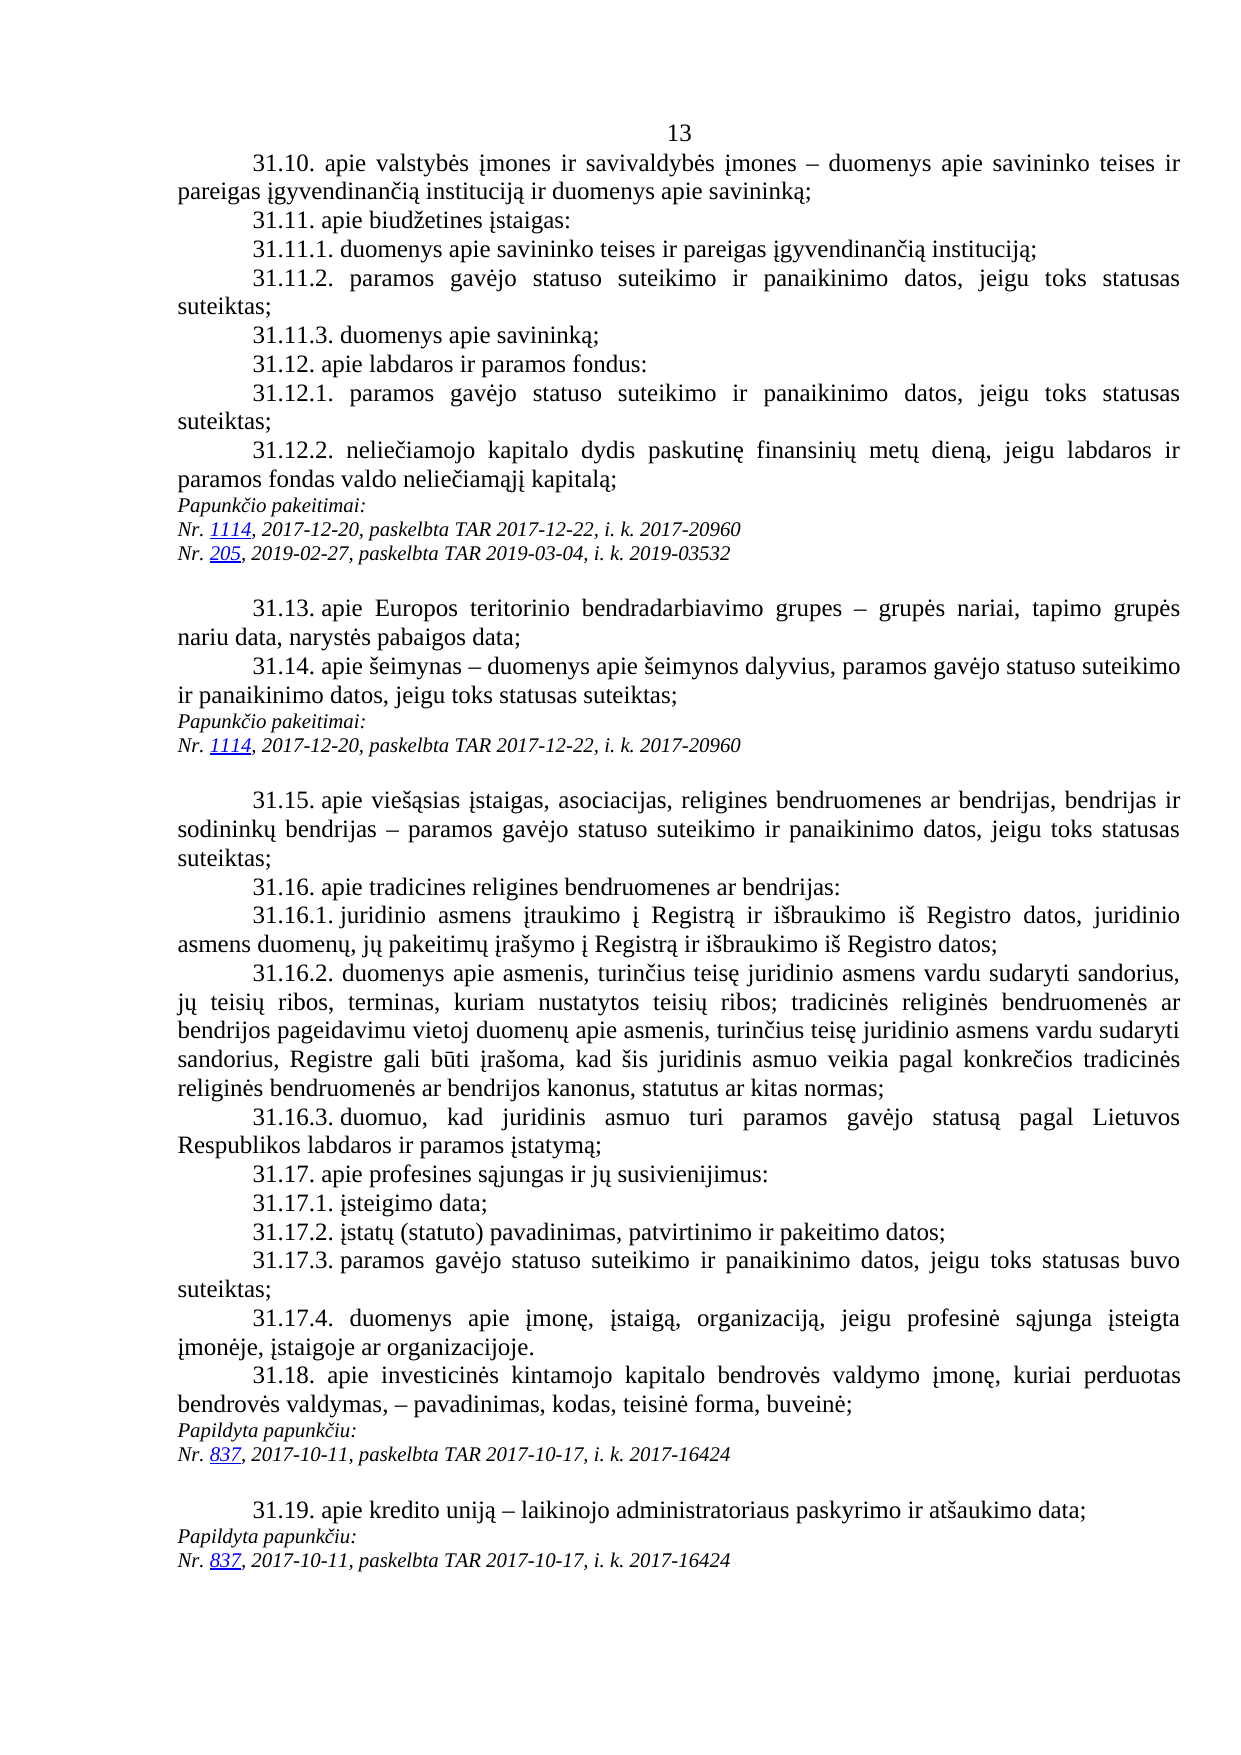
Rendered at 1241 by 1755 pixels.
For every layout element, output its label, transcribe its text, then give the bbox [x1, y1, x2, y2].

text 31.11.2. paramos gavėjo statuso suteikimo ir panaikinimo datos, jeigu toks statusas suteiktas; [177, 263, 1181, 320]
text 31.14. apie šeimynas – duomenys apie šeimynos dalyvius, paramos gavėjo statuso suteikimo ir panaikinimo datos, jeigu toks statusas suteiktas; [177, 651, 1181, 708]
text 31.12.1. paramos gavėjo statuso suteikimo ir panaikinimo datos, jeigu toks statusas suteiktas; [177, 378, 1181, 435]
text Papildyta papunkčiu: [177, 1418, 1181, 1442]
text 31.11.3. duomenys apie savininką; [177, 320, 1181, 349]
text 31.17.4. duomenys apie įmonę, įstaigą, organizaciją, jeigu profesinė sąjunga įsteigta įmonėje, įstaigoje ar organizacijoje. [177, 1303, 1181, 1360]
text 31.19. apie kredito uniją – laikinojo administratoriaus paskyrimo ir atšaukimo data; [177, 1495, 1181, 1523]
text Nr. 837, 2017-10-11, paskelbta TAR 2017-10-17, i. k. 2017-16424 [177, 1442, 1181, 1466]
text 31.17.3. paramos gavėjo statuso suteikimo ir panaikinimo datos, jeigu toks statusas buvo suteiktas; [177, 1245, 1181, 1303]
text Nr. 205, 2019-02-27, paskelbta TAR 2019-03-04, i. k. 2019-03532 [177, 541, 1181, 565]
text Nr. 1114, 2017-12-20, paskelbta TAR 2017-12-22, i. k. 2017-20960 [177, 517, 1181, 541]
text 31.13. apie Europos teritorinio bendradarbiavimo grupes – grupės nariai, tapimo grupės nariu data, narystės pabaigos data; [177, 593, 1181, 651]
text Papunkčio pakeitimai: [177, 708, 1181, 733]
text Nr. 1114, 2017-12-20, paskelbta TAR 2017-12-22, i. k. 2017-20960 [177, 733, 1181, 757]
text 31.16.3. duomuo, kad juridinis asmuo turi paramos gavėjo statusą pagal Lietuvos Respublikos labdaros ir paramos įstatymą; [177, 1102, 1181, 1159]
text Papunkčio pakeitimai: [177, 493, 1181, 517]
text Nr. 837, 2017-10-11, paskelbta TAR 2017-10-17, i. k. 2017-16424 [177, 1548, 1181, 1572]
text 31.15. apie viešąsias įstaigas, asociacijas, religines bendruomenes ar bendrijas, bendrijas ir sodininkų bendrijas – paramos gavėjo statuso suteikimo ir panaikinimo datos, jeigu toks statusas suteiktas; [177, 785, 1181, 872]
text 31.17.1. įsteigimo data; [177, 1188, 1181, 1217]
text 31.16. apie tradicines religines bendruomenes ar bendrijas: [177, 872, 1181, 900]
text 31.12. apie labdaros ir paramos fondus: [177, 349, 1181, 378]
text 31.17.2. įstatų (statuto) pavadinimas, patvirtinimo ir pakeitimo datos; [177, 1217, 1181, 1245]
text 31.17. apie profesines sąjungas ir jų susivienijimus: [177, 1159, 1181, 1188]
text 31.16.1. juridinio asmens įtraukimo į Registrą ir išbraukimo iš Registro datos, juridinio asmens duomenų, jų pakeitimų įrašymo į Registrą ir išbraukimo iš Registro datos; [177, 900, 1181, 958]
text Papildyta papunkčiu: [177, 1523, 1181, 1548]
text 31.16.2. duomenys apie asmenis, turinčius teisę juridinio asmens vardu sudaryti sandorius, jų teisių ribos, terminas, kuriam nustatytos teisių ribos; tradicinės religinės bendruomenės ar bendrijos pageidavimu vietoj duomenų apie asmenis, turinčius teisę juridinio asmens vardu sudaryti sandorius, Registre gali būti įrašoma, kad šis juridinis asmuo veikia pagal konkrečios tradicinės religinės bendruomenės ar bendrijos kanonus, statutus ar kitas normas; [177, 958, 1181, 1102]
text 31.11. apie biudžetines įstaigas: [177, 205, 1181, 234]
text 31.18. apie investicinės kintamojo kapitalo bendrovės valdymo įmonę, kuriai perduotas bendrovės valdymas, – pavadinimas, kodas, teisinė forma, buveinė; [177, 1360, 1181, 1418]
text 31.12.2. neliečiamojo kapitalo dydis paskutinę finansinių metų dieną, jeigu labdaros ir paramos fondas valdo neliečiamąjį kapitalą; [177, 435, 1181, 493]
text 31.10. apie valstybės įmones ir savivaldybės įmones – duomenys apie savininko teises ir pareigas įgyvendinančią instituciją ir duomenys apie savininką; [177, 148, 1181, 205]
text 31.11.1. duomenys apie savininko teises ir pareigas įgyvendinančią instituciją; [177, 234, 1181, 263]
